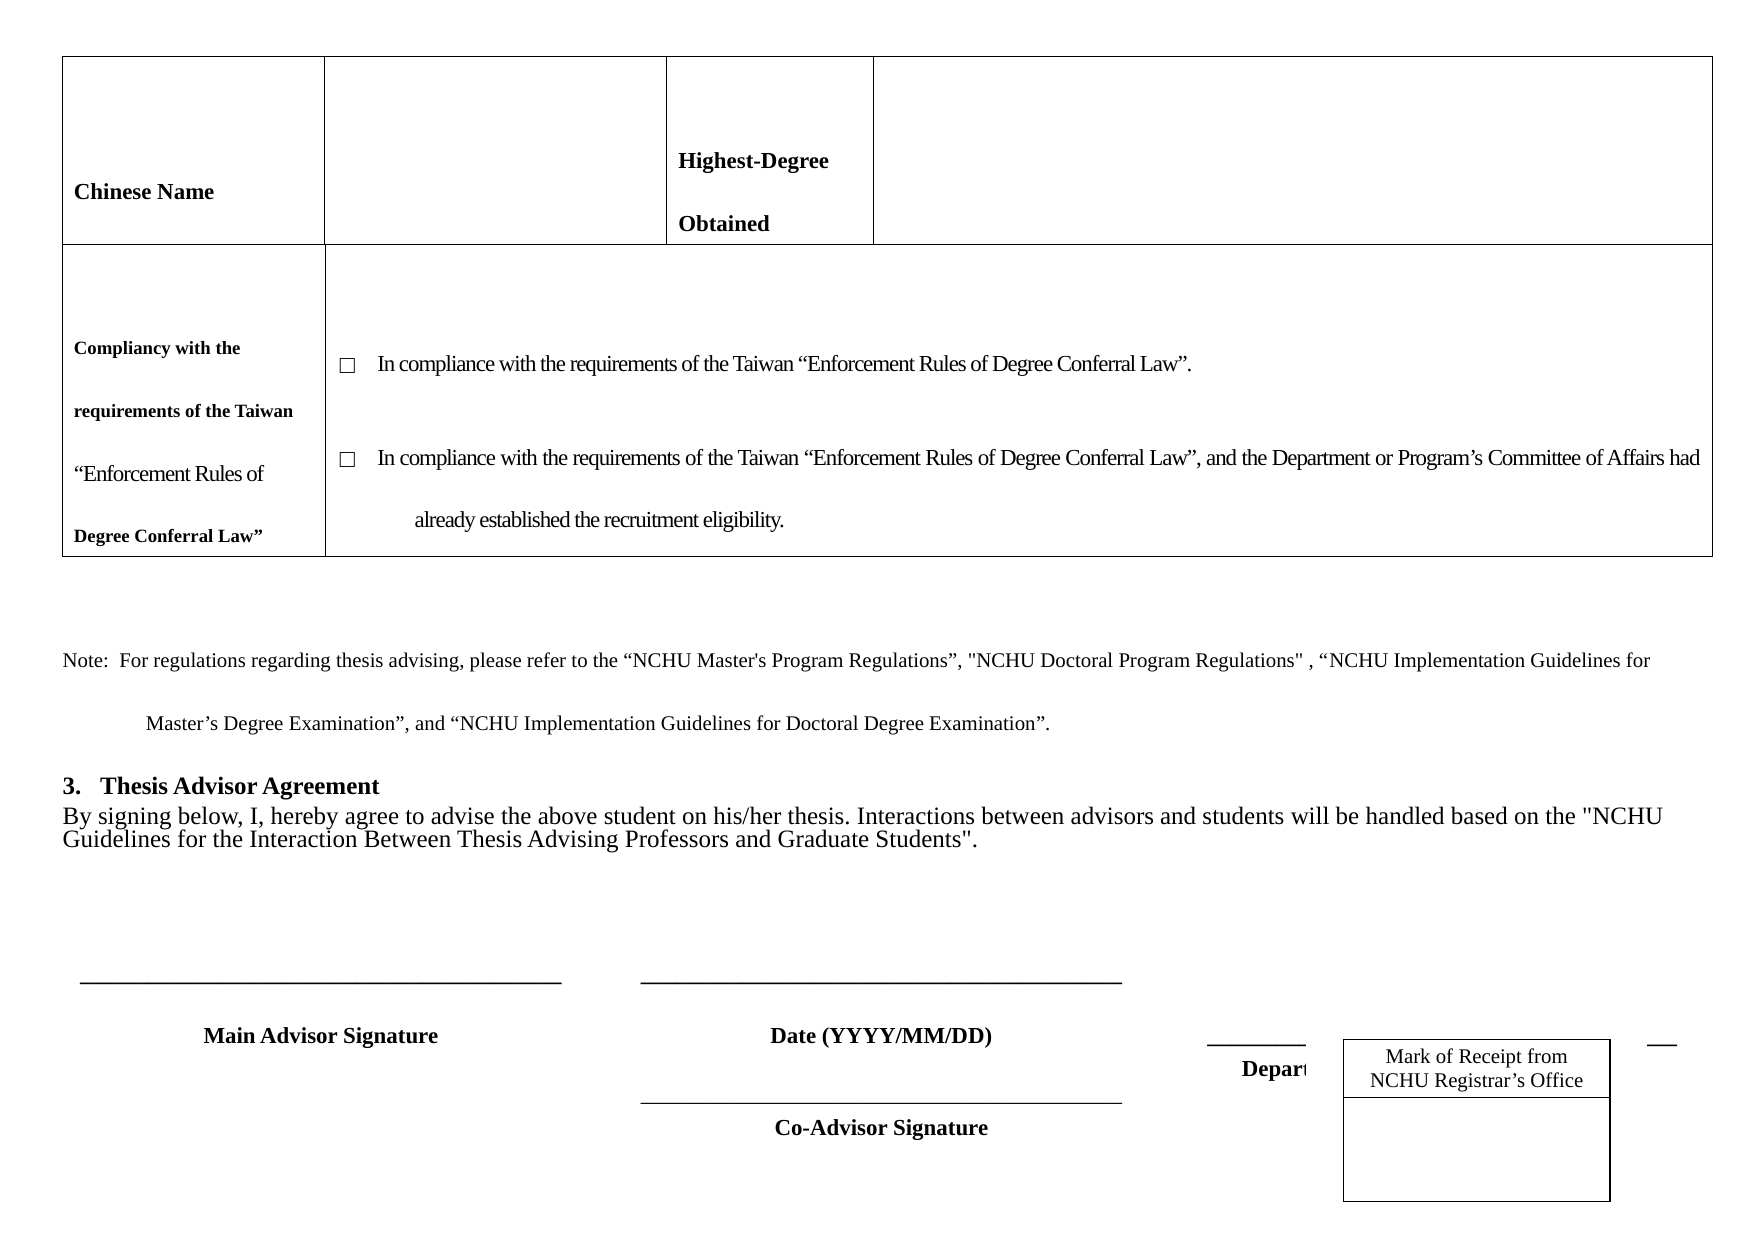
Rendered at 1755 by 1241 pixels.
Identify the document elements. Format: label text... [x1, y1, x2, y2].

text _________________________________________ Department/Program Director Signature [1184, 1017, 1700, 1240]
text Note: For regulations regarding thesis advising, please refer to the “NCHU Master's Program Regulations”, "NCHU Doctoral Program Regulations" , “NCHU Implementation Guidelines for Master’s Degree Examination”, and “NCHU Implementation Guidelines for Doctoral Degree Examination”. [62, 619, 1700, 744]
table_cell [1344, 1098, 1609, 1201]
text __________________________________________ Date (YYYY/MM/DD) [623, 931, 1139, 1056]
list Thesis Advisor Agreement [62, 744, 1700, 806]
table_cell Highest-Degree Obtained [667, 57, 873, 244]
table_cell In compliance with the requirements of the Taiwan “Enforcement Rules of Degree Conferral Law”. In compliance with the requirements of the Taiwan “Enforcement Rules of Degree Conferral Law”, and the Department or Program’s Committee of Affairs had already established the recruitment eligibility. [326, 245, 1712, 556]
table_header Mark of Receipt from NCHU Registrar’s Office [1344, 1040, 1609, 1097]
table_cell Chinese Name [63, 57, 324, 244]
text __________________________________________ Main Advisor Signature [62, 931, 579, 1056]
text __________________________________________ Co-Advisor Signature [623, 1075, 1139, 1142]
table_cell [874, 57, 1712, 244]
text By signing below, I, hereby agree to advise the above student on his/her thesis. Interactions between advisors and students will be handled based on the "NCHU Guidelines for the Interaction Between Thesis Advising Professors and Graduate Students". [62, 806, 1687, 852]
table_cell Compliancy with the requirements of the Taiwan “Enforcement Rules of Degree Conferral Law” [63, 245, 325, 556]
table_cell [325, 57, 666, 244]
